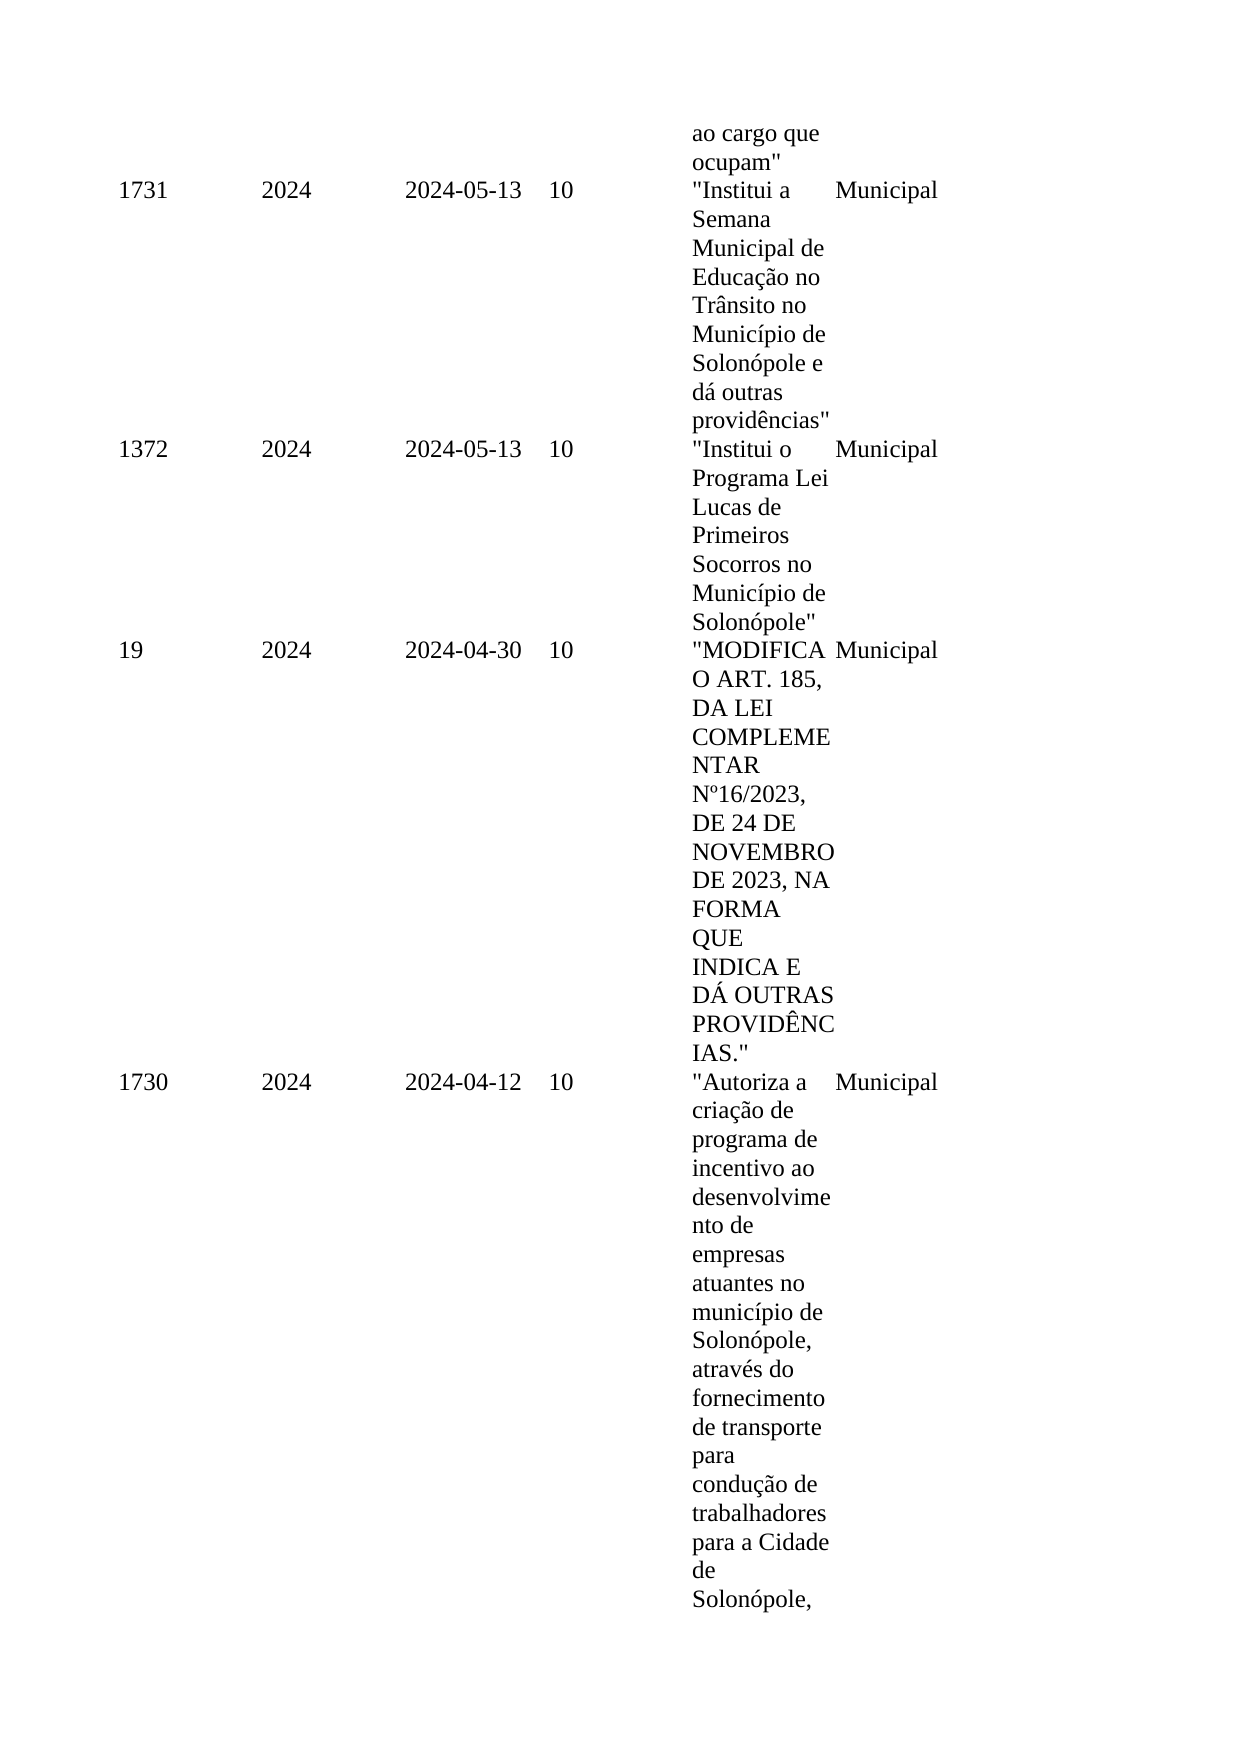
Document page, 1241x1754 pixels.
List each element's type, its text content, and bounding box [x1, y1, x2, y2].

table_cell 1372 [118, 434, 261, 636]
table_cell [548, 118, 692, 176]
table_cell "Institui a Semana Municipal de Educação no Trânsito no Município de Solonópole e dá outras providências" [692, 176, 835, 434]
table_cell 1731 [118, 176, 261, 434]
table_cell 10 [548, 636, 692, 1067]
table_cell [405, 118, 548, 176]
table_cell 1730 [118, 1067, 261, 1613]
table_cell [261, 118, 405, 176]
table_cell Municipal [835, 176, 979, 434]
table_cell ao cargo que ocupam" [692, 118, 835, 176]
table_cell [979, 176, 1122, 434]
table_cell Municipal [835, 434, 979, 636]
table_cell Municipal [835, 1067, 979, 1613]
table_cell "MODIFICA O ART. 185, DA LEI COMPLEMENTAR Nº16/2023, DE 24 DE NOVEMBRO DE 2023, NA FORMA QUE INDICA E DÁ OUTRAS PROVIDÊNCIAS." [692, 636, 835, 1067]
table_cell [835, 118, 979, 176]
table_cell [979, 118, 1122, 176]
table_cell "Autoriza a criação de programa de incentivo ao desenvolvimento de empresas atuantes no município de Solonópole, através do fornecimento de transporte para condução de trabalhadores para a Cidade de Solonópole, [692, 1067, 835, 1613]
table_cell 10 [548, 434, 692, 636]
table_cell 2024 [261, 434, 405, 636]
table_cell 2024-05-13 [405, 176, 548, 434]
table_cell 10 [548, 1067, 692, 1613]
table_cell 2024-05-13 [405, 434, 548, 636]
table_cell 10 [548, 176, 692, 434]
table_cell [979, 1067, 1122, 1613]
table_cell [979, 434, 1122, 636]
table_cell "Institui o Programa Lei Lucas de Primeiros Socorros no Município de Solonópole" [692, 434, 835, 636]
table_cell 2024-04-12 [405, 1067, 548, 1613]
table_cell 2024 [261, 176, 405, 434]
table_cell 2024 [261, 636, 405, 1067]
table_cell [979, 636, 1122, 1067]
table_cell 2024 [261, 1067, 405, 1613]
table_cell 19 [118, 636, 261, 1067]
table_cell [118, 118, 261, 176]
table_cell 2024-04-30 [405, 636, 548, 1067]
table_cell Municipal [835, 636, 979, 1067]
